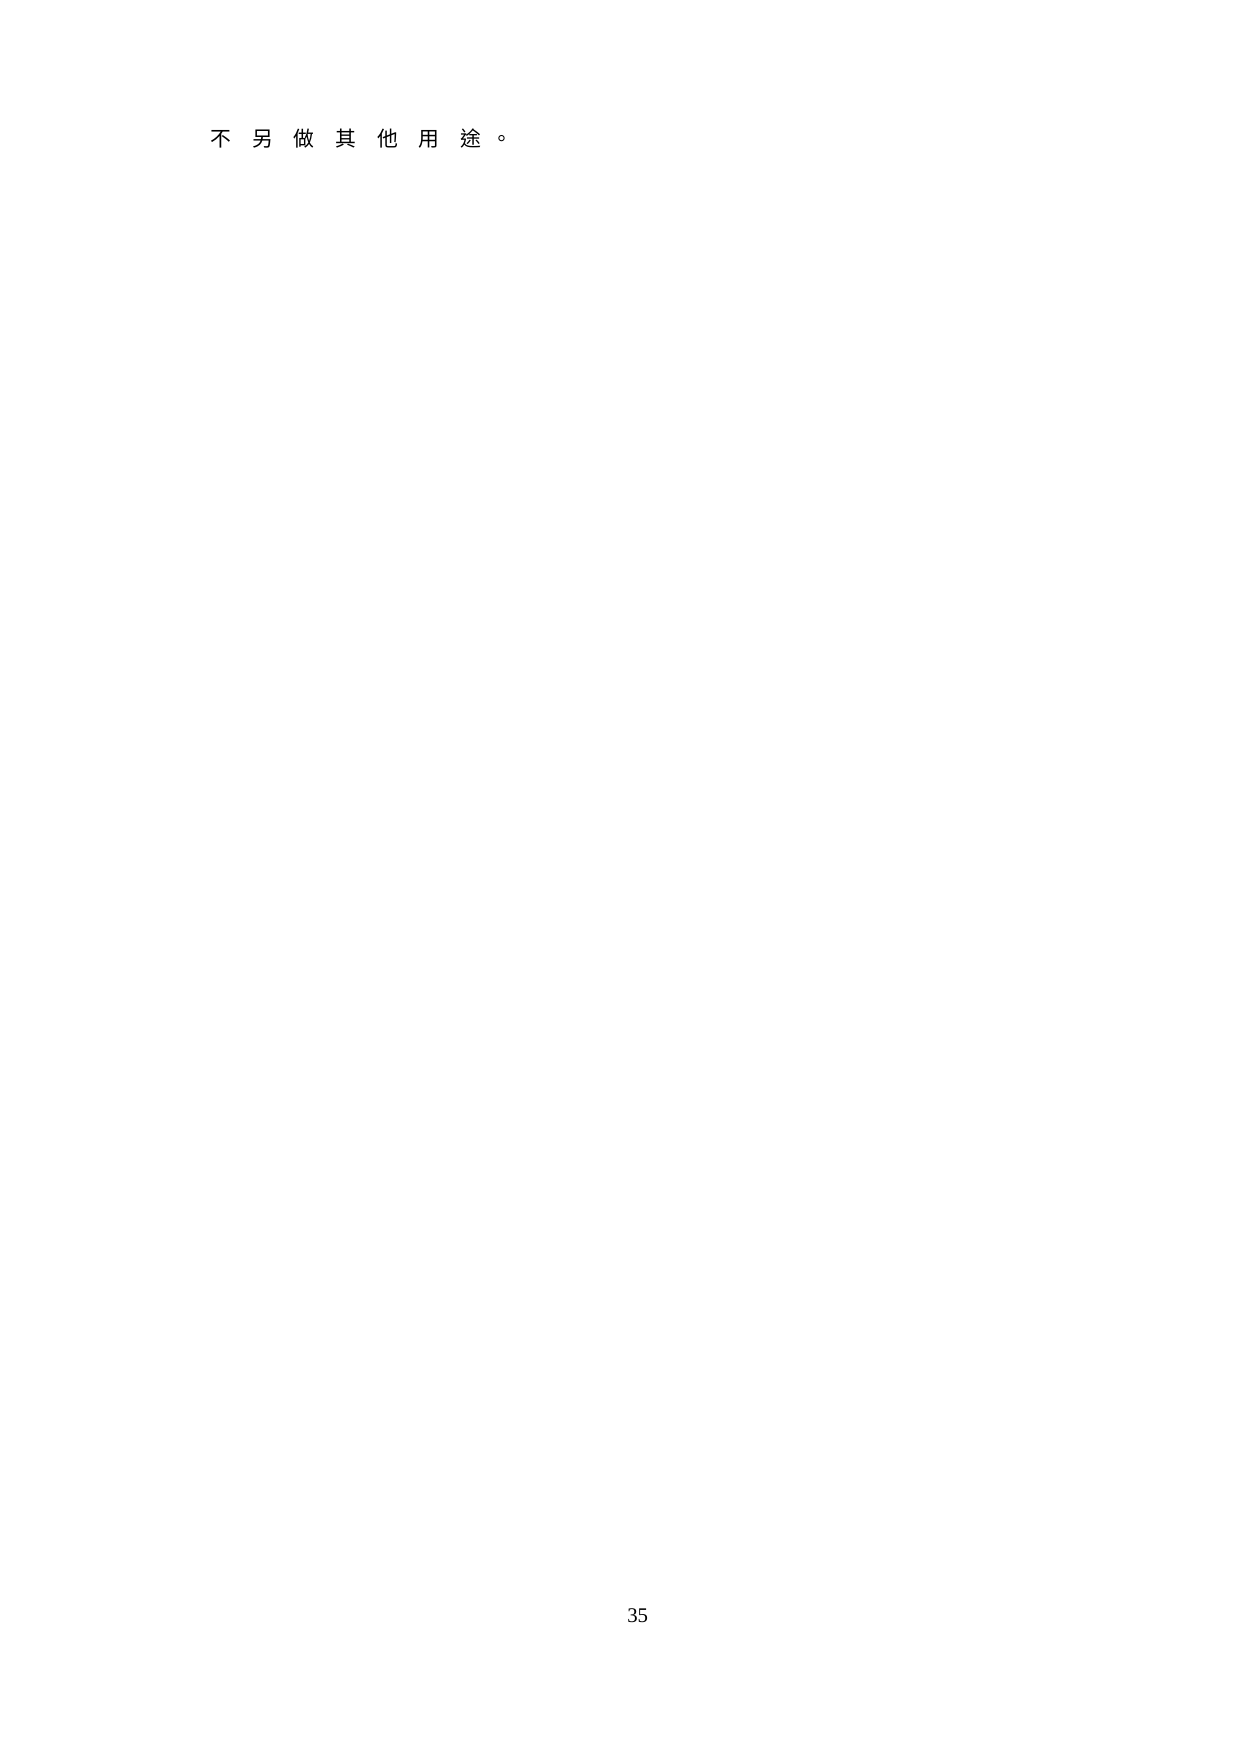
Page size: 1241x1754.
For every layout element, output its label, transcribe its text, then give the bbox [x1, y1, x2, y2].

text ＊本表件所蒐集個人資料，將依據個人資料保護法規定，僅針對本次徵選之目的進行蒐集、處理及利用，不另做其他用途。 [158, 96, 1117, 158]
